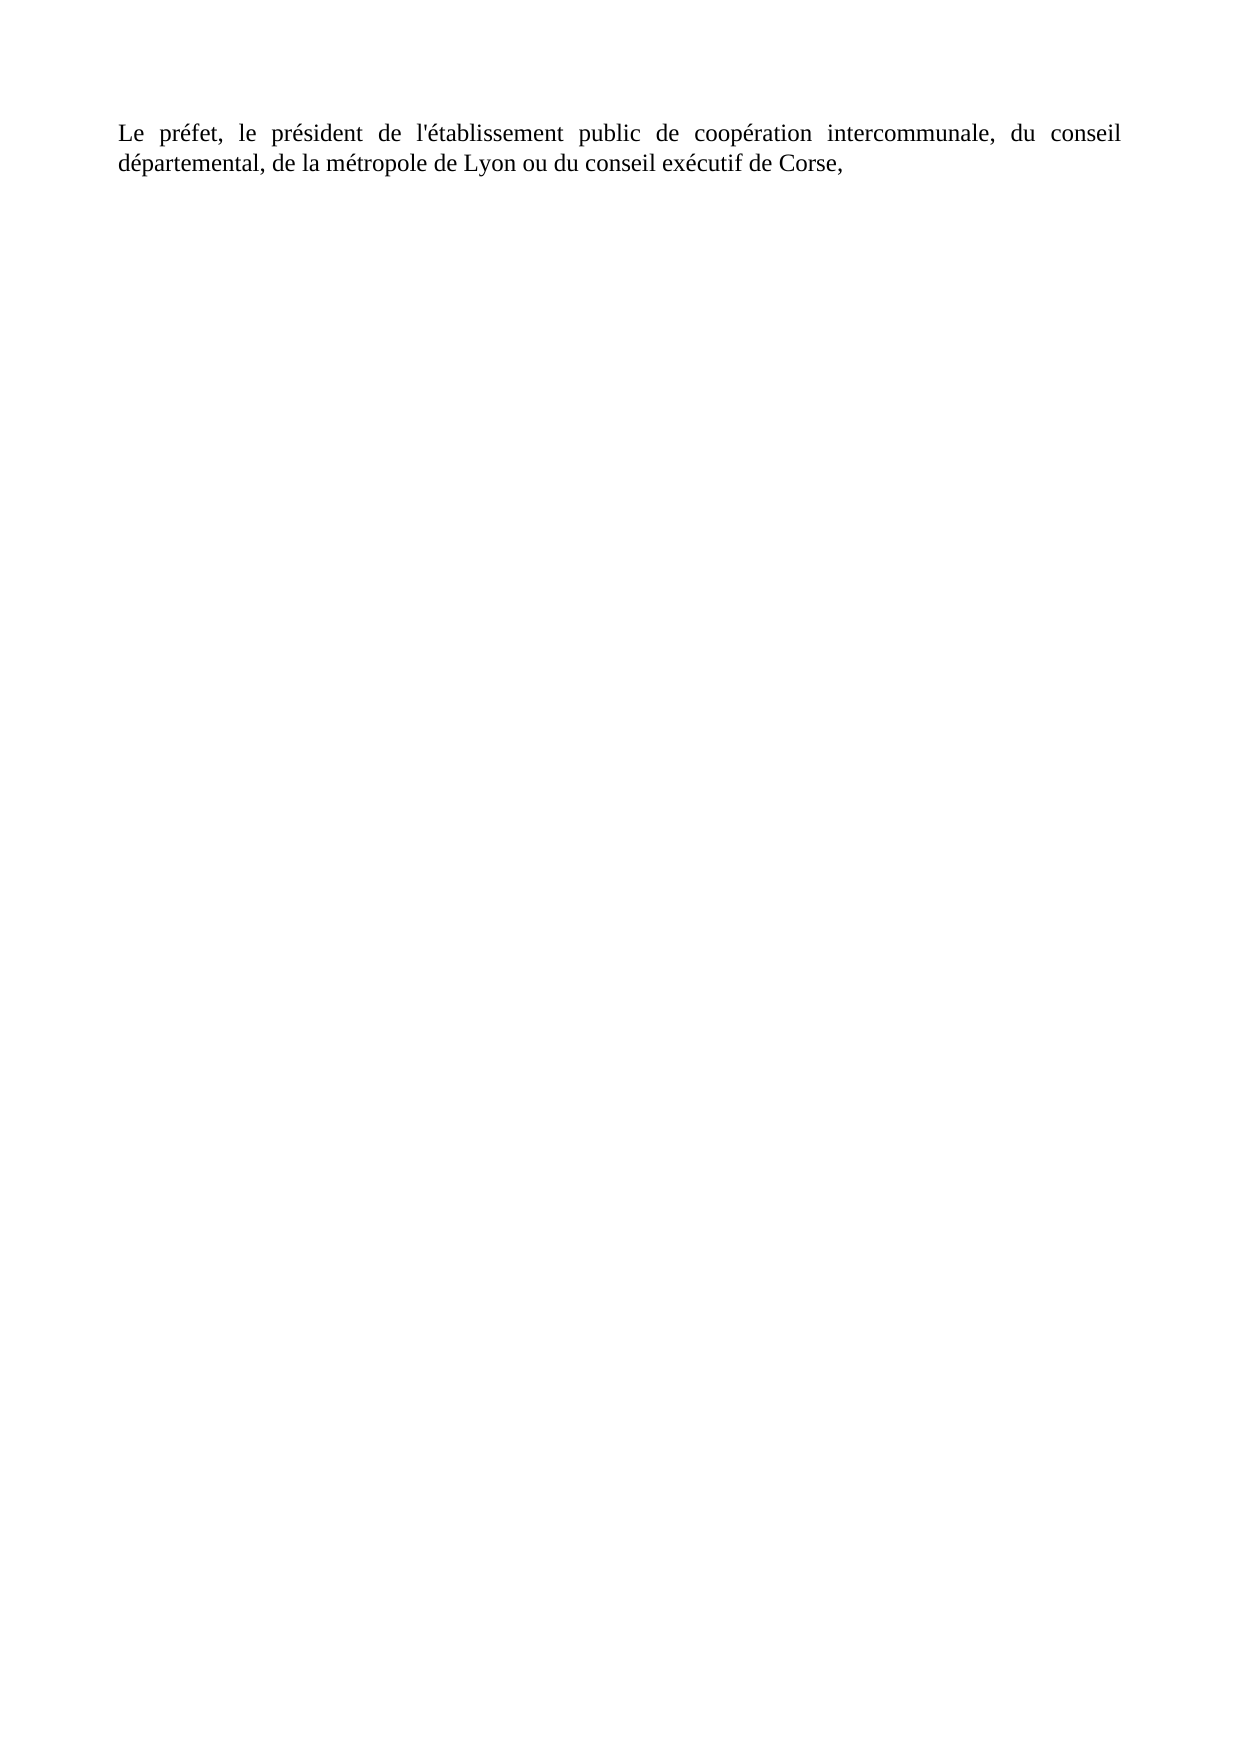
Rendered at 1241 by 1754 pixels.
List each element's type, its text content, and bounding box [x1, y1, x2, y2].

text Le préfet, le président de l'établissement public de coopération intercommunale, du conseil départemental, de la métropole de Lyon ou du conseil exécutif de Corse, [118, 118, 1122, 177]
